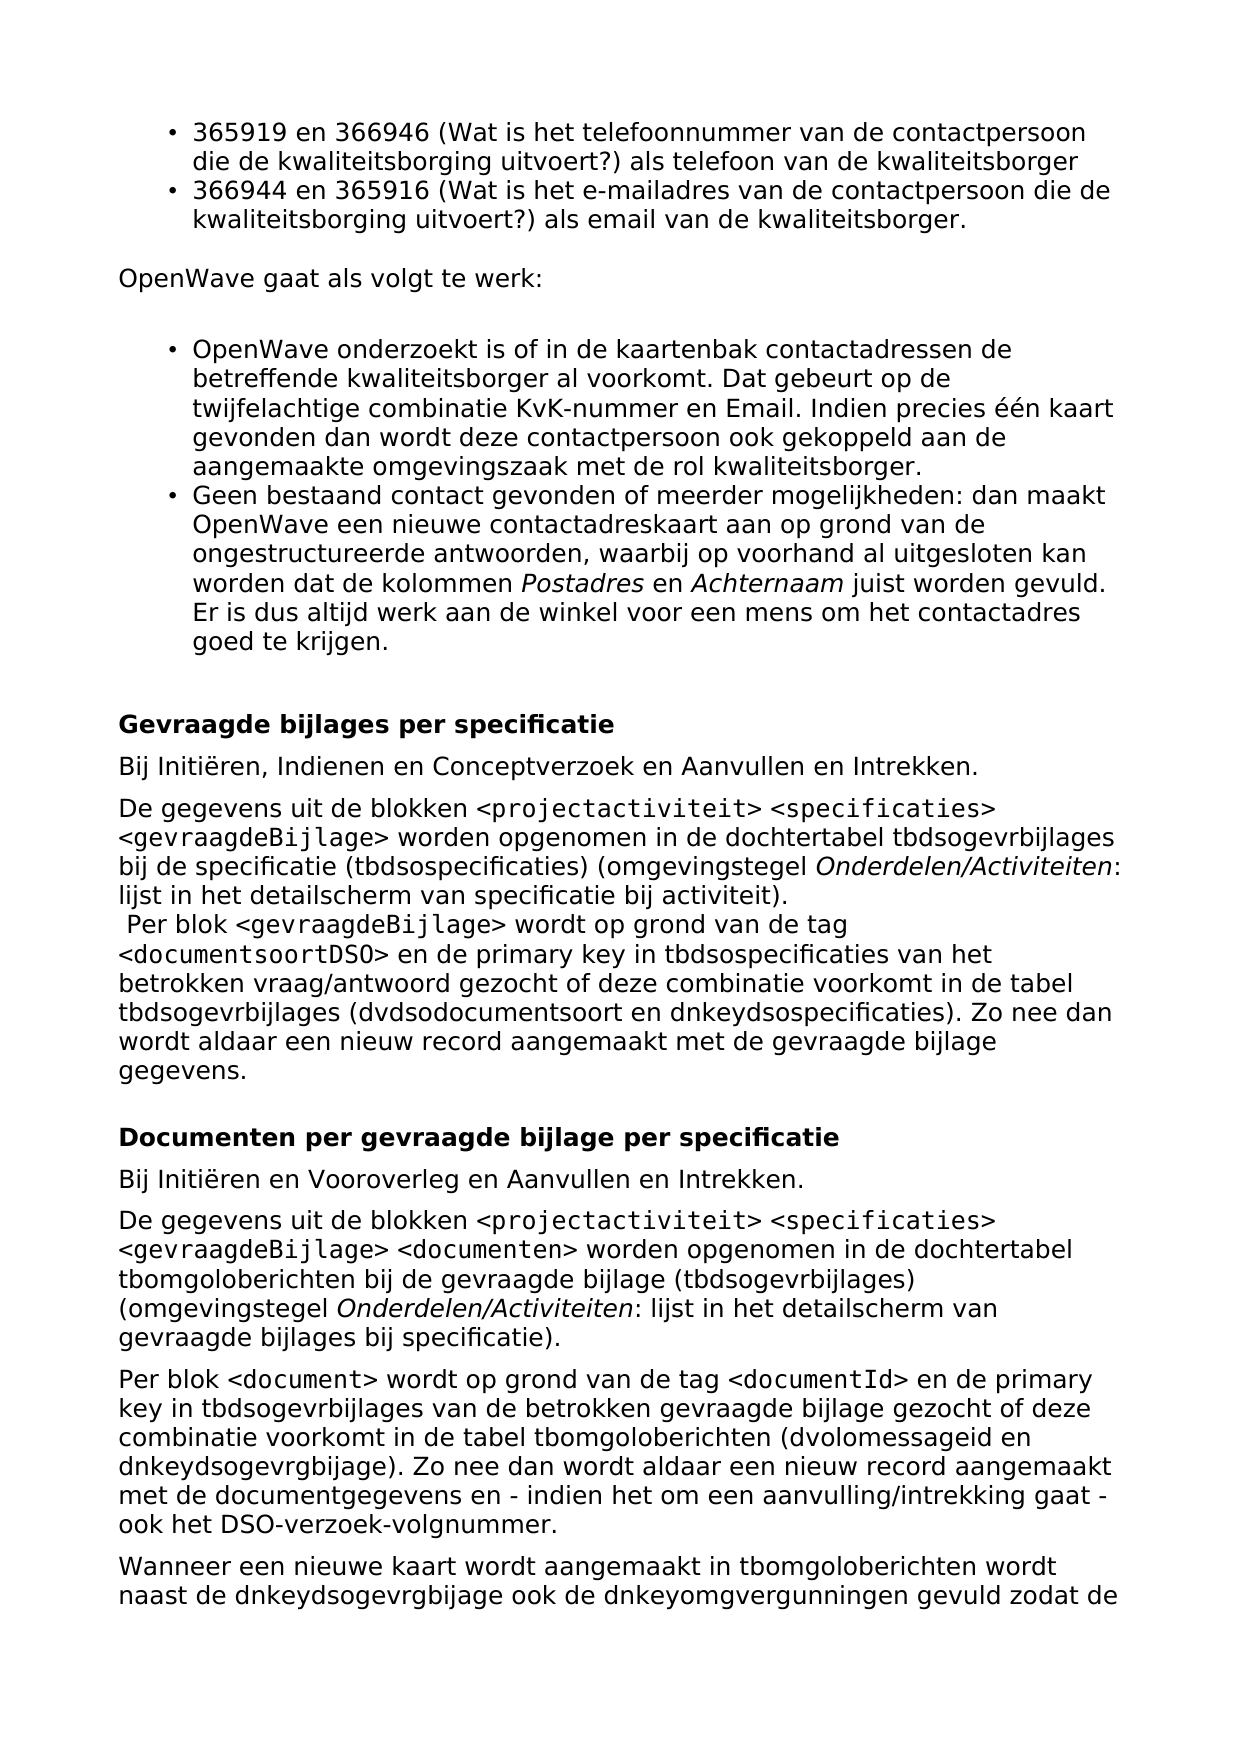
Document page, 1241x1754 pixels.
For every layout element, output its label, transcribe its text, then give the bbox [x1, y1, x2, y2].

list OpenWave onderzoekt is of in de kaartenbak contactadressen de betreffende kwaliteitsborger al voorkomt. Dat gebeurt op de twijfelachtige combinatie KvK-nummer en Email. Indien precies één kaart gevonden dan wordt deze contactpersoon ook gekoppeld aan de aangemaakte omgevingszaak met de rol kwaliteitsborger. [177, 335, 1122, 481]
list 365919 en 366946 (Wat is het telefoonnummer van de contactpersoon die de kwaliteitsborging uitvoert?) als telefoon van de kwaliteitsborger [177, 118, 1122, 176]
list 366944 en 365916 (Wat is het e-mailadres van de contactpersoon die de kwaliteitsborging uitvoert?) als email van de kwaliteitsborger. [177, 176, 1122, 235]
text Bij Initiëren, Indienen en Conceptverzoek en Aanvullen en Intrekken. [118, 752, 1122, 782]
subtitle Gevraagde bijlages per specificatie [118, 711, 1122, 740]
text OpenWave gaat als volgt te werk: [118, 264, 1122, 293]
text Per blok <document> wordt op grond van de tag <documentId> en de primary key in tbdsogevrbijlages van de betrokken gevraagde bijlage gezocht of deze combinatie voorkomt in de tabel tbomgoloberichten (dvolomessageid en dnkeydsogevrgbijage). Zo nee dan wordt aldaar een nieuw record aangemaakt met de documentgegevens en - indien het om een aanvulling/intrekking gaat - ook het DSO-verzoek-volgnummer. [118, 1365, 1122, 1540]
text Wanneer een nieuwe kaart wordt aangemaakt in tbomgoloberichten wordt naast de dnkeydsogevrgbijage ook de dnkeyomgvergunningen gevuld zodat de [118, 1552, 1122, 1611]
list Geen bestaand contact gevonden of meerder mogelijkheden: dan maakt OpenWave een nieuwe contactadreskaart aan op grond van de ongestructureerde antwoorden, waarbij op voorhand al uitgesloten kan worden dat de kolommen Postadres en Achternaam juist worden gevuld. Er is dus altijd werk aan de winkel voor een mens om het contactadres goed te krijgen. [177, 481, 1122, 656]
text Bij Initiëren en Vooroverleg en Aanvullen en Intrekken. [118, 1165, 1122, 1194]
subtitle Documenten per gevraagde bijlage per specificatie [118, 1123, 1122, 1152]
text De gegevens uit de blokken <projectactiviteit> <specificaties> <gevraagdeBijlage> worden opgenomen in de dochtertabel tbdsogevrbijlages bij de specificatie (tbdsospecificaties) (omgevingstegel Onderdelen/Activiteiten: lijst in het detailscherm van specificatie bij activiteit). Per blok <gevraagdeBijlage> wordt op grond van de tag <documentsoortDSO> en de primary key in tbdsospecificaties van het betrokken vraag/antwoord gezocht of deze combinatie voorkomt in de tabel tbdsogevrbijlages (dvdsodocumentsoort en dnkeydsospecificaties). Zo nee dan wordt aldaar een nieuw record aangemaakt met de gevraagde bijlage gegevens. [118, 794, 1122, 1086]
text De gegevens uit de blokken <projectactiviteit> <specificaties> <gevraagdeBijlage> <documenten> worden opgenomen in de dochtertabel tbomgoloberichten bij de gevraagde bijlage (tbdsogevrbijlages) (omgevingstegel Onderdelen/Activiteiten: lijst in het detailscherm van gevraagde bijlages bij specificatie). [118, 1207, 1122, 1352]
